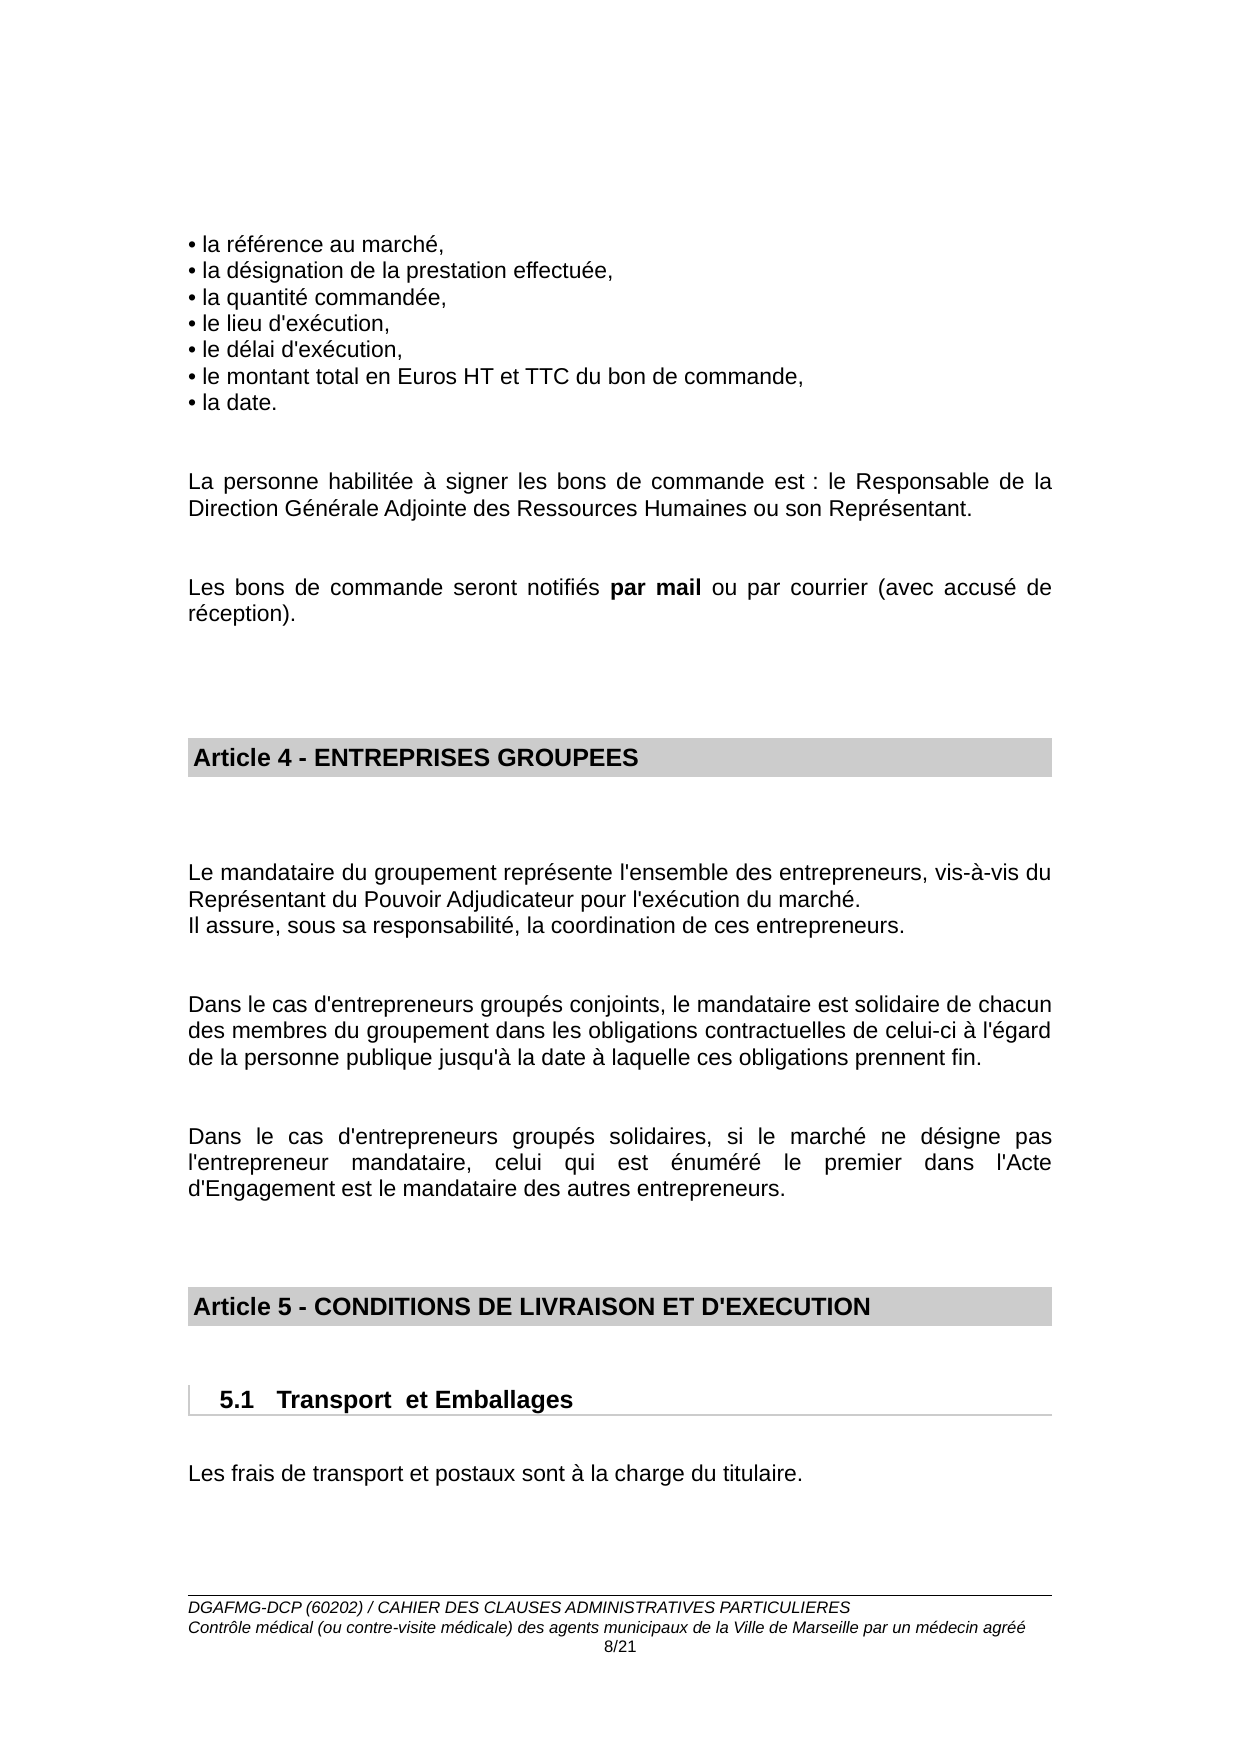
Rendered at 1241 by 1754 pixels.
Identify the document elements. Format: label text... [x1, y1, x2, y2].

text Le mandataire du groupement représente l'ensemble des entrepreneurs, vis-à-vis du Représentant du Pouvoir Adjudicateur pour l'exécution du marché. [188, 859, 1052, 912]
text • le montant total en Euros HT et TTC du bon de commande, [188, 363, 1052, 389]
text Dans le cas d'entrepreneurs groupés conjoints, le mandataire est solidaire de chacun des membres du groupement dans les obligations contractuelles de celui-ci à l'égard de la personne publique jusqu'à la date à laquelle ces obligations prennent fin. [188, 991, 1052, 1070]
subtitle CONDITIONS DE LIVRAISON ET D'EXECUTION [190, 1290, 1050, 1324]
text • le lieu d'exécution, [188, 310, 1052, 336]
subtitle ENTREPRISES GROUPEES [190, 740, 1050, 775]
subtitle Transport et Emballages [190, 1385, 1052, 1414]
text Les frais de transport et postaux sont à la charge du titulaire. [188, 1460, 1052, 1486]
text • le délai d'exécution, [188, 336, 1052, 363]
text Il assure, sous sa responsabilité, la coordination de ces entrepreneurs. [188, 912, 1052, 938]
text • la référence au marché, [188, 231, 1052, 257]
text Dans le cas d'entrepreneurs groupés solidaires, si le marché ne désigne pas l'entrepreneur mandataire, celui qui est énuméré le premier dans l'Acte d'Engagement est le mandataire des autres entrepreneurs. [188, 1123, 1052, 1202]
text La personne habilitée à signer les bons de commande est : le Responsable de la Direction Générale Adjointe des Ressources Humaines ou son Représentant. [188, 468, 1052, 521]
text • la date. [188, 389, 1052, 415]
text Les bons de commande seront notifiés par mail ou par courrier (avec accusé de réception). [188, 573, 1052, 626]
text • la quantité commandée, [188, 284, 1052, 310]
text • la désignation de la prestation effectuée, [188, 257, 1052, 284]
